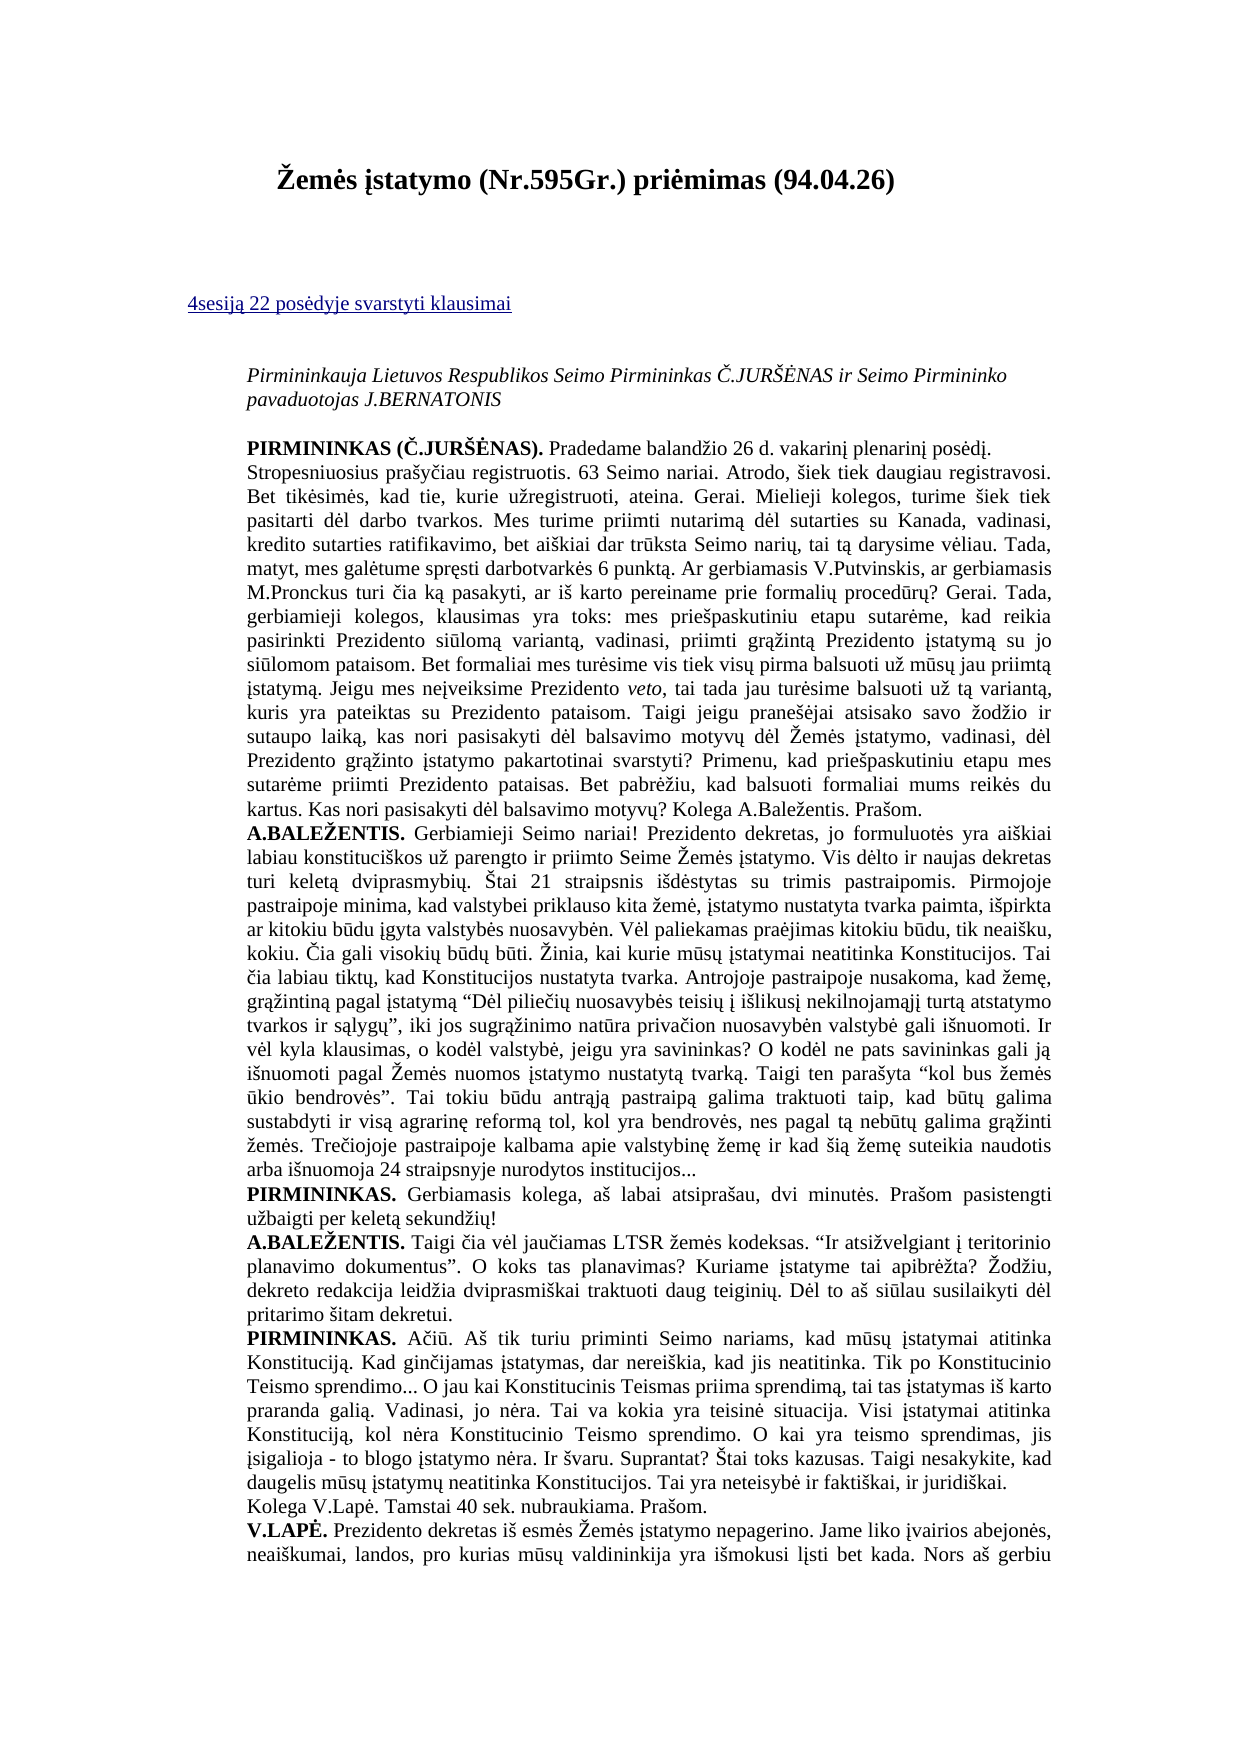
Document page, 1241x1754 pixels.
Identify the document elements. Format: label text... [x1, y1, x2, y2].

text A.BALEŽENTIS. Gerbiamieji Seimo nariai! Prezidento dekretas, jo formuluotės yra aiškiai labiau konstituciškos už parengto ir priimto Seime Žemės įstatymo. Vis dėlto ir naujas dekretas turi keletą dviprasmybių. Štai 21 straipsnis išdėstytas su trimis pastraipomis. Pirmojoje pastraipoje minima, kad valstybei priklauso kita žemė, įstatymo nustatyta tvarka paimta, išpirkta ar kitokiu būdu įgyta valstybės nuosavybėn. Vėl paliekamas praėjimas kitokiu būdu, tik neaišku, kokiu. Čia gali visokių būdų būti. Žinia, kai kurie mūsų įstatymai neatitinka Konstitucijos. Tai čia labiau tiktų, kad Konstitucijos nustatyta tvarka. Antrojoje pastraipoje nusakoma, kad žemę, grąžintiną pagal įstatymą “Dėl piliečių nuosavybės teisių į išlikusį nekilnojamąjį turtą atstatymo tvarkos ir sąlygų”, iki jos sugrąžinimo natūra privačion nuosavybėn valstybė gali išnuomoti. Ir vėl kyla klausimas, o kodėl valstybė, jeigu yra savininkas? O kodėl ne pats savininkas gali ją išnuomoti pagal Žemės nuomos įstatymo nustatytą tvarką. Taigi ten parašyta “kol bus žemės ūkio bendrovės”. Tai tokiu būdu antrąją pastraipą galima traktuoti taip, kad būtų galima sustabdyti ir visą agrarinę reformą tol, kol yra bendrovės, nes pagal tą nebūtų galima grąžinti žemės. Trečiojoje pastraipoje kalbama apie valstybinę žemę ir kad šią žemę suteikia naudotis arba išnuomoja 24 straipsnyje nurodytos institucijos... [247, 821, 1053, 1181]
text Žemės įstatymo (Nr.595Gr.) priėmimas (94.04.26) [247, 162, 1053, 196]
text PIRMININKAS. Gerbiamasis kolega, aš labai atsiprašau, dvi minutės. Prašom pasistengti užbaigti per keletą sekundžių! [247, 1181, 1053, 1229]
text V.LAPĖ. Prezidento dekretas iš esmės Žemės įstatymo nepagerino. Jame liko įvairios abejonės, neaiškumai, landos, pro kurias mūsų valdininkija yra išmokusi lįsti bet kada. Nors aš gerbiu [247, 1518, 1053, 1566]
text PIRMININKAS. Ačiū. Aš tik turiu priminti Seimo nariams, kad mūsų įstatymai atitinka Konstituciją. Kad ginčijamas įstatymas, dar nereiškia, kad jis neatitinka. Tik po Konstitucinio Teismo sprendimo... O jau kai Konstitucinis Teismas priima sprendimą, tai tas įstatymas iš karto praranda galią. Vadinasi, jo nėra. Tai va kokia yra teisinė situacija. Visi įstatymai atitinka Konstituciją, kol nėra Konstitucinio Teismo sprendimo. O kai yra teismo sprendimas, jis įsigalioja - to blogo įstatymo nėra. Ir švaru. Suprantat? Štai toks kazusas. Taigi nesakykite, kad daugelis mūsų įstatymų neatitinka Konstitucijos. Tai yra neteisybė ir faktiškai, ir juridiškai. [247, 1326, 1053, 1494]
text PIRMININKAS (Č.JURŠĖNAS). Pradedame balandžio 26 d. vakarinį plenarinį posėdį. [247, 436, 1053, 459]
text 4sesiją 22 posėdyje svarstyti klausimai [187, 291, 1053, 315]
text Kolega V.Lapė. Tamstai 40 sek. nubraukiama. Prašom. [247, 1494, 1053, 1518]
text Pirmininkauja Lietuvos Respublikos Seimo Pirmininkas Č.JURŠĖNAS ir Seimo Pirmininko pavaduotojas J.BERNATONIS [247, 363, 1053, 411]
text A.BALEŽENTIS. Taigi čia vėl jaučiamas LTSR žemės kodeksas. “Ir atsižvelgiant į teritorinio planavimo dokumentus”. O koks tas planavimas? Kuriame įstatyme tai apibrėžta? Žodžiu, dekreto redakcija leidžia dviprasmiškai traktuoti daug teiginių. Dėl to aš siūlau susilaikyti dėl pritarimo šitam dekretui. [247, 1229, 1053, 1326]
text Stropesniuosius prašyčiau registruotis. 63 Seimo nariai. Atrodo, šiek tiek daugiau registravosi. Bet tikėsimės, kad tie, kurie užregistruoti, ateina. Gerai. Mielieji kolegos, turime šiek tiek pasitarti dėl darbo tvarkos. Mes turime priimti nutarimą dėl sutarties su Kanada, vadinasi, kredito sutarties ratifikavimo, bet aiškiai dar trūksta Seimo narių, tai tą darysime vėliau. Tada, matyt, mes galėtume spręsti darbotvarkės 6 punktą. Ar gerbiamasis V.Putvinskis, ar gerbiamasis M.Pronckus turi čia ką pasakyti, ar iš karto pereiname prie formalių procedūrų? Gerai. Tada, gerbiamieji kolegos, klausimas yra toks: mes priešpaskutiniu etapu sutarėme, kad reikia pasirinkti Prezidento siūlomą variantą, vadinasi, priimti grąžintą Prezidento įstatymą su jo siūlomom pataisom. Bet formaliai mes turėsime vis tiek visų pirma balsuoti už mūsų jau priimtą įstatymą. Jeigu mes neįveiksime Prezidento veto, tai tada jau turėsime balsuoti už tą variantą, kuris yra pateiktas su Prezidento pataisom. Taigi jeigu pranešėjai atsisako savo žodžio ir sutaupo laiką, kas nori pasisakyti dėl balsavimo motyvų dėl Žemės įstatymo, vadinasi, dėl Prezidento grąžinto įstatymo pakartotinai svarstyti? Primenu, kad priešpaskutiniu etapu mes sutarėme priimti Prezidento pataisas. Bet pabrėžiu, kad balsuoti formaliai mums reikės du kartus. Kas nori pasisakyti dėl balsavimo motyvų? Kolega A.Baležentis. Prašom. [247, 459, 1053, 821]
